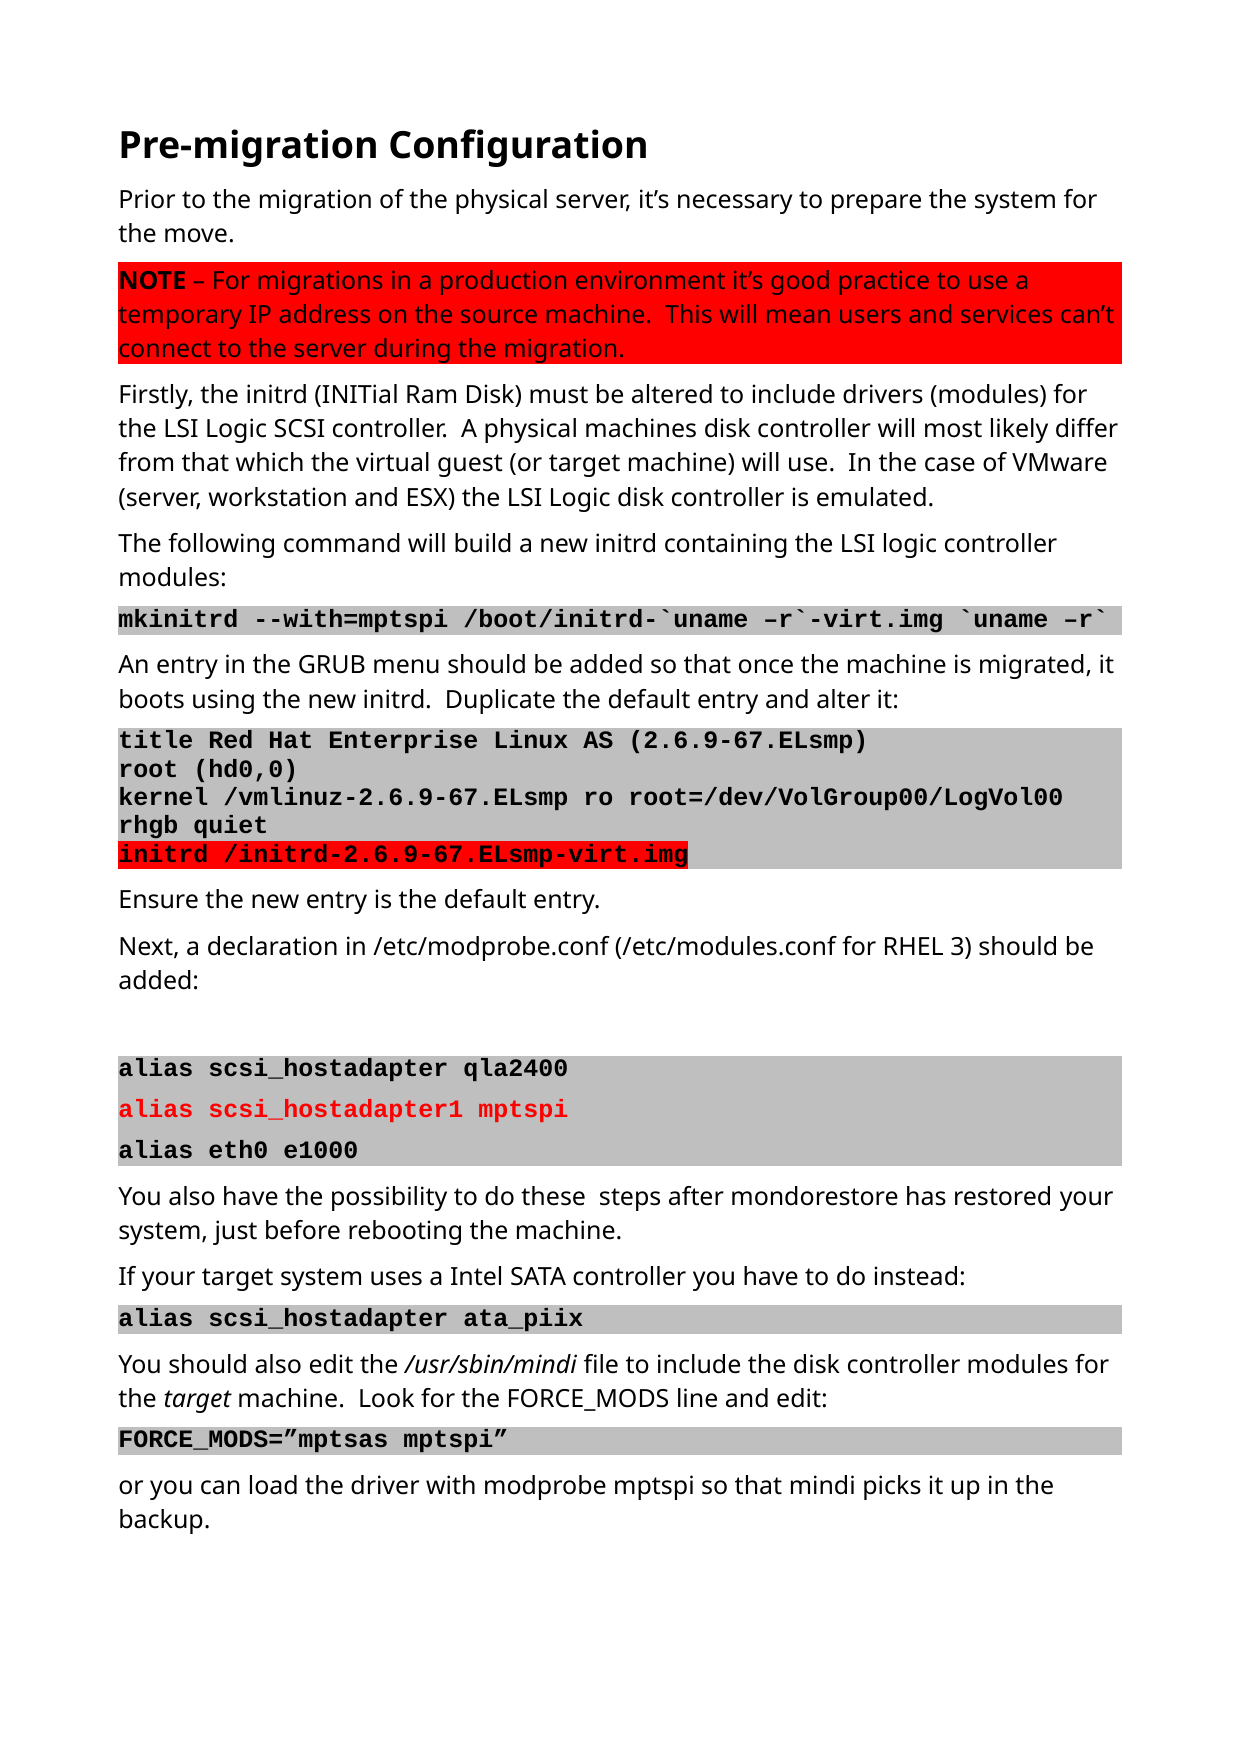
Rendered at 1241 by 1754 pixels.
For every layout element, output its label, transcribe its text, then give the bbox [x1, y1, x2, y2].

text alias scsi_hostadapter ata_piix [118, 1305, 1122, 1334]
text FORCE_MODS=”mptsas mptspi” [118, 1427, 1122, 1455]
text If your target system uses a Intel SATA controller you have to do instead: [118, 1259, 1122, 1293]
text or you can load the driver with modprobe mptspi so that mindi picks it up in the backup. [118, 1468, 1122, 1536]
text An entry in the GRUB menu should be added so that once the machine is migrated, it boots using the new initrd. Duplicate the default entry and alter it: [118, 647, 1122, 715]
text Prior to the migration of the physical server, it’s necessary to prepare the system for the move. [118, 182, 1122, 250]
text You also have the possibility to do these steps after mondorestore has restored your system, just before rebooting the machine. [118, 1178, 1122, 1246]
text Next, a declaration in /etc/modprobe.conf (/etc/modules.conf for RHEL 3) should be added: [118, 928, 1122, 997]
text alias scsi_hostadapter1 mptspi [118, 1097, 1122, 1125]
text title Red Hat Enterprise Linux AS (2.6.9-67.ELsmp) root (hd0,0) kernel /vmlinuz-2.6.9-67.ELsmp ro root=/dev/VolGroup00/LogVol00 rhgb quiet initrd /initrd-2.6.9-67.ELsmp-virt.img [118, 728, 1122, 869]
text You should also edit the /usr/sbin/mindi file to include the disk controller modules for the target machine. Look for the FORCE_MODS line and edit: [118, 1346, 1122, 1414]
text alias scsi_hostadapter qla2400 [118, 1056, 1122, 1084]
text alias eth0 e1000 [118, 1137, 1122, 1166]
subtitle Pre-migration Configuration [118, 118, 1122, 169]
text NOTE – For migrations in a production environment it’s good practice to use a temporary IP address on the source machine. This will mean users and services can’t connect to the server during the migration. [118, 262, 1122, 364]
text The following command will build a new initrd containing the LSI logic controller modules: [118, 526, 1122, 594]
text Ensure the new entry is the default entry. [118, 882, 1122, 916]
text Firstly, the initrd (INITial Ram Disk) must be altered to include drivers (modules) for the LSI Logic SCSI controller. A physical machines disk controller will most likely differ from that which the virtual guest (or target machine) will use. In the case of VMware (server, workstation and ESX) the LSI Logic disk controller is emulated. [118, 377, 1122, 513]
text mkinitrd --with=mptspi /boot/initrd-`uname –r`-virt.img `uname –r` [118, 606, 1122, 635]
